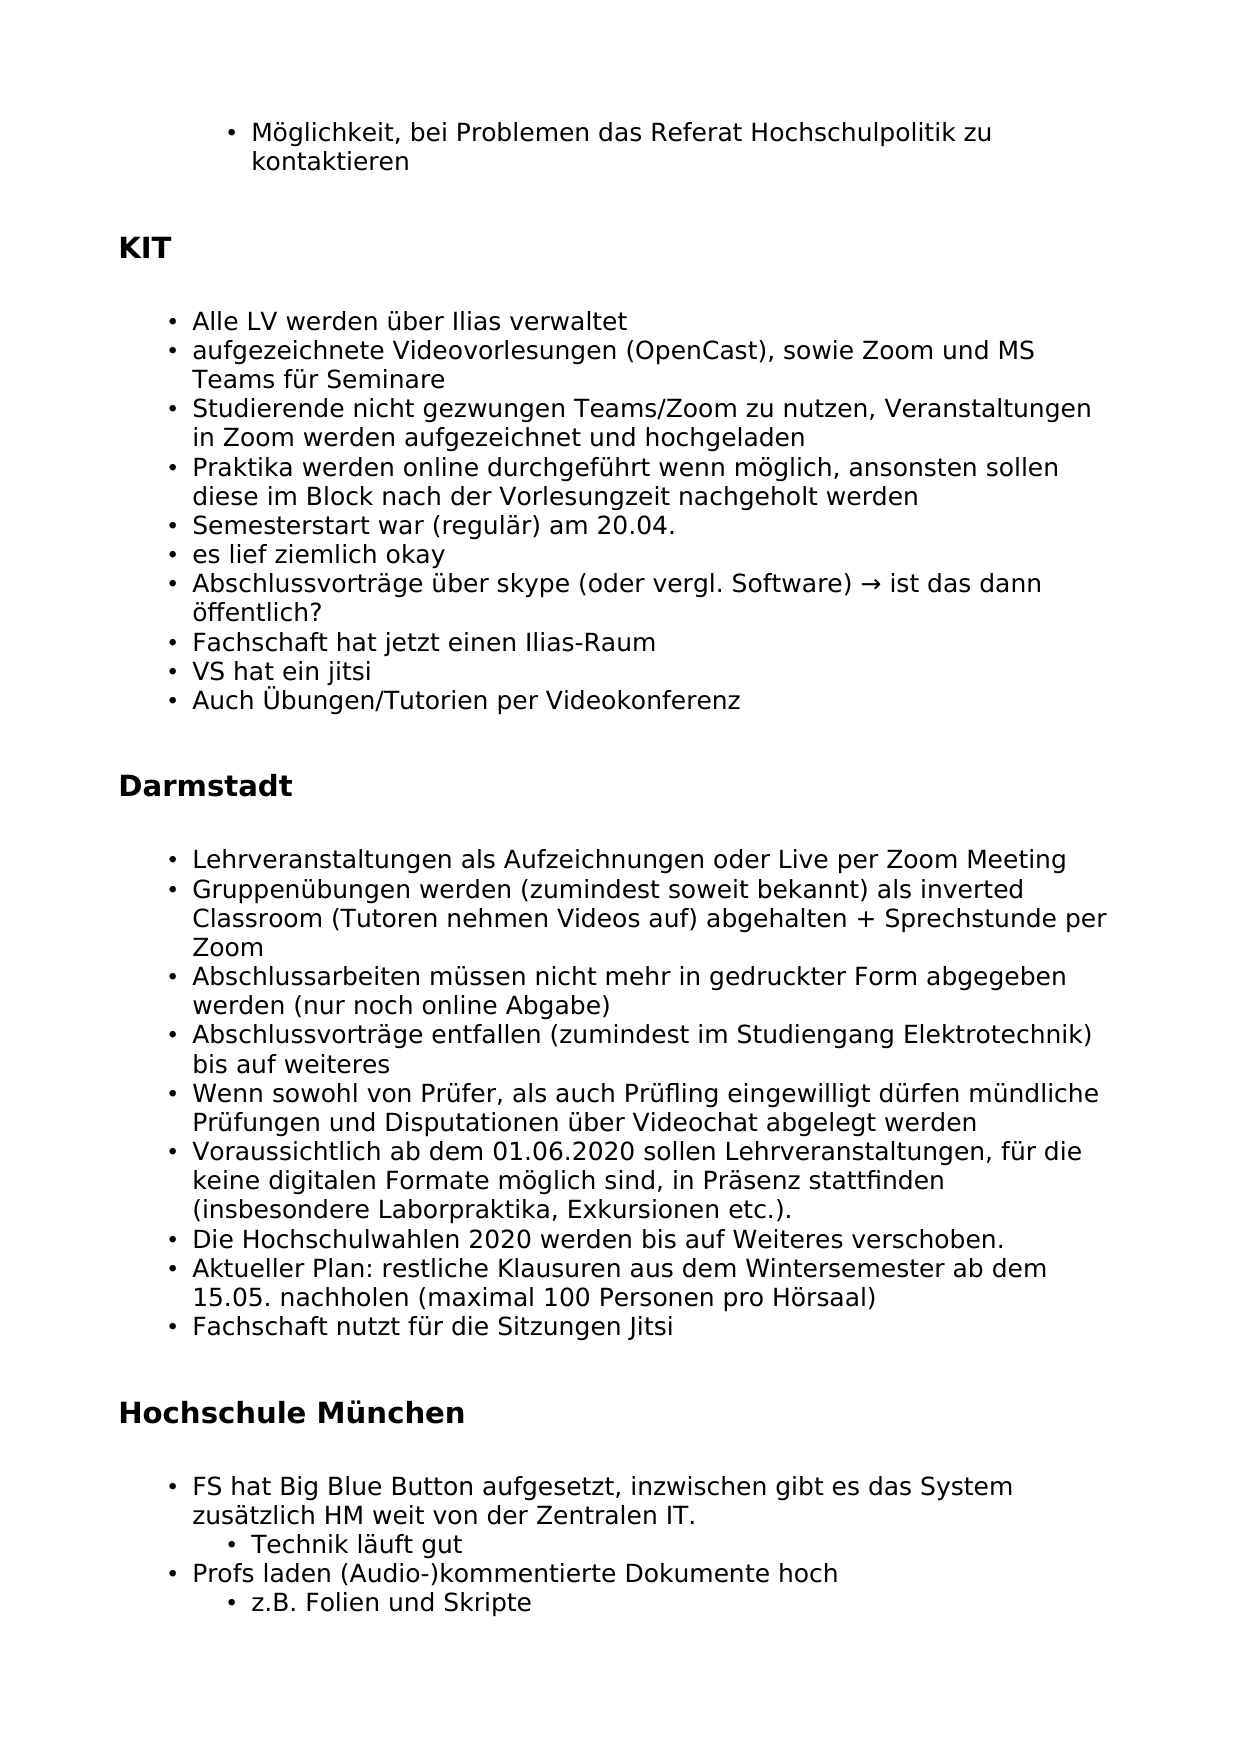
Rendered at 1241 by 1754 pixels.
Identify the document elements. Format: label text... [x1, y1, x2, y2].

list Lehrveranstaltungen als Aufzeichnungen oder Live per Zoom Meeting [177, 846, 1122, 875]
list Fachschaft nutzt für die Sitzungen Jitsi [177, 1312, 1122, 1341]
list Die Hochschulwahlen 2020 werden bis auf Weiteres verschoben. [177, 1225, 1122, 1254]
list aufgezeichnete Videovorlesungen (OpenCast), sowie Zoom und MS Teams für Seminare [177, 336, 1122, 394]
subtitle KIT [118, 231, 1122, 265]
list Semesterstart war (regulär) am 20.04. [177, 511, 1122, 540]
list Wenn sowohl von Prüfer, als auch Prüfling eingewilligt dürfen mündliche Prüfungen und Disputationen über Videochat abgelegt werden [177, 1079, 1122, 1137]
list Abschlussarbeiten müssen nicht mehr in gedruckter Form abgegeben werden (nur noch online Abgabe) [177, 962, 1122, 1021]
list Alle LV werden über Ilias verwaltet [177, 307, 1122, 336]
list Abschlussvorträge über skype (oder vergl. Software) → ist das dann öffentlich? [177, 569, 1122, 628]
list es lief ziemlich okay [177, 540, 1122, 569]
subtitle Darmstadt [118, 770, 1122, 804]
list FS hat Big Blue Button aufgesetzt, inzwischen gibt es das System zusätzlich HM weit von der Zentralen IT. [177, 1472, 1122, 1530]
list Technik läuft gut [236, 1530, 1122, 1559]
list VS hat ein jitsi [177, 657, 1122, 686]
list Auch Übungen/Tutorien per Videokonferenz [177, 686, 1122, 715]
list Fachschaft hat jetzt einen Ilias-Raum [177, 628, 1122, 657]
list Möglichkeit, bei Problemen das Referat Hochschulpolitik zu kontaktieren [236, 118, 1122, 176]
list Aktueller Plan: restliche Klausuren aus dem Wintersemester ab dem 15.05. nachholen (maximal 100 Personen pro Hörsaal) [177, 1254, 1122, 1312]
list Praktika werden online durchgeführt wenn möglich, ansonsten sollen diese im Block nach der Vorlesungzeit nachgeholt werden [177, 453, 1122, 511]
list Profs laden (Audio-)kommentierte Dokumente hoch [177, 1559, 1122, 1588]
subtitle Hochschule München [118, 1396, 1122, 1430]
list Gruppenübungen werden (zumindest soweit bekannt) als inverted Classroom (Tutoren nehmen Videos auf) abgehalten + Sprechstunde per Zoom [177, 875, 1122, 962]
list Voraussichtlich ab dem 01.06.2020 sollen Lehrveranstaltungen, für die keine digitalen Formate möglich sind, in Präsenz stattfinden (insbesondere Laborpraktika, Exkursionen etc.). [177, 1137, 1122, 1225]
list Studierende nicht gezwungen Teams/Zoom zu nutzen, Veranstaltungen in Zoom werden aufgezeichnet und hochgeladen [177, 394, 1122, 453]
list z.B. Folien und Skripte [236, 1588, 1122, 1618]
list Abschlussvorträge entfallen (zumindest im Studiengang Elektrotechnik) bis auf weiteres [177, 1021, 1122, 1079]
